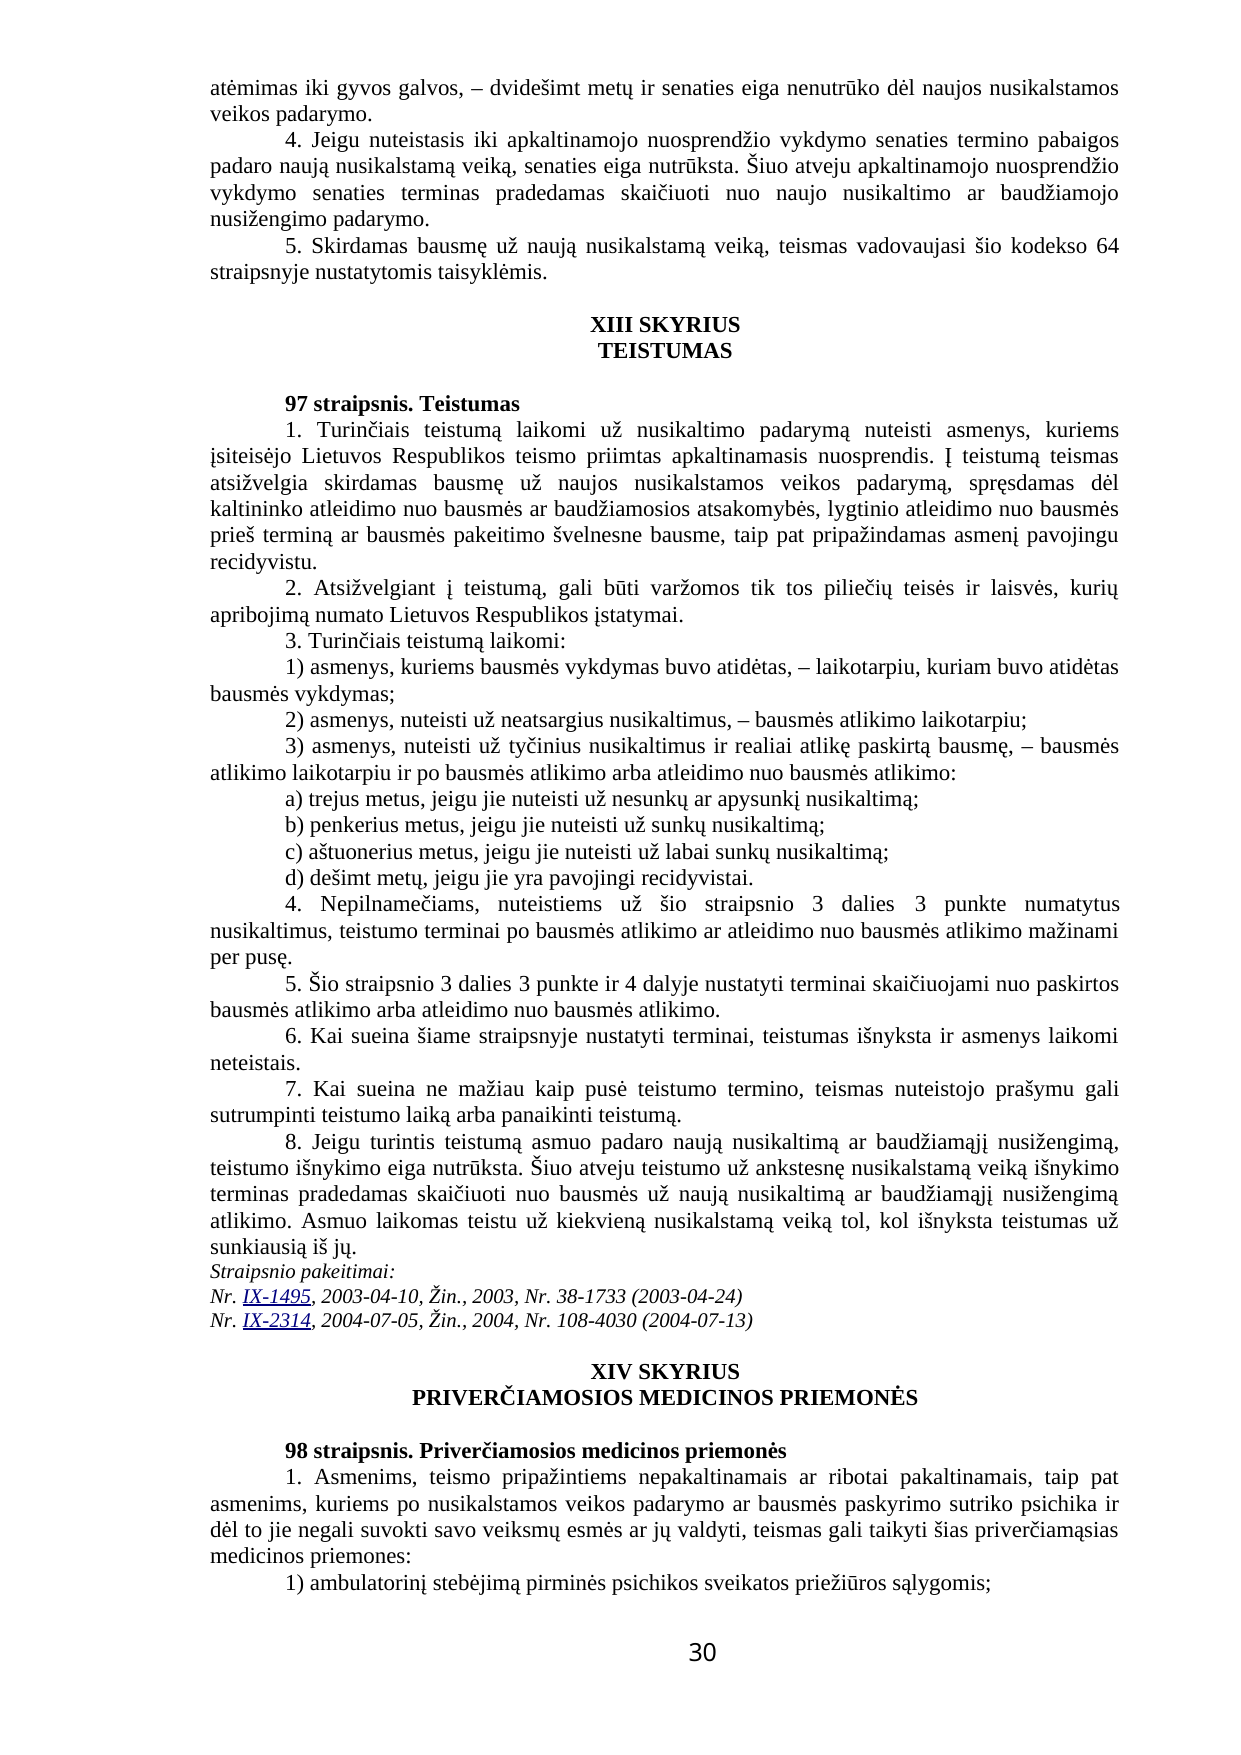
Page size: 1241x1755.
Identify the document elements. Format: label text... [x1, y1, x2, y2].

text a) trejus metus, jeigu jie nuteisti už nesunkų ar apysunkį nusikaltimą; [210, 785, 1120, 811]
text 3) asmenys, nuteisti už tyčinius nusikaltimus ir realiai atlikę paskirtą bausmę, – bausmės atlikimo laikotarpiu ir po bausmės atlikimo arba atleidimo nuo bausmės atlikimo: [210, 732, 1120, 785]
text TEISTUMAS [210, 337, 1120, 363]
text 2) asmenys, nuteisti už neatsargius nusikaltimus, – bausmės atlikimo laikotarpiu; [210, 706, 1120, 732]
text 5. Skirdamas bausmę už naują nusikalstamą veiką, teismas vadovaujasi šio kodekso 64 straipsnyje nustatytomis taisyklėmis. [210, 232, 1120, 284]
text Straipsnio pakeitimai: [210, 1259, 1120, 1283]
text 3. Turinčiais teistumą laikomi: [210, 627, 1120, 653]
text 7. Kai sueina ne mažiau kaip pusė teistumo termino, teismas nuteistojo prašymu gali sutrumpinti teistumo laiką arba panaikinti teistumą. [210, 1075, 1120, 1128]
text 1. Asmenims, teismo pripažintiems nepakaltinamais ar ribotai pakaltinamais, taip pat asmenims, kuriems po nusikalstamos veikos padarymo ar bausmės paskyrimo sutriko psichika ir dėl to jie negali suvokti savo veiksmų esmės ar jų valdyti, teismas gali taikyti šias priverčiamąsias medicinos priemones: [210, 1463, 1120, 1569]
text 5. Šio straipsnio 3 dalies 3 punkte ir 4 dalyje nustatyti terminai skaičiuojami nuo paskirtos bausmės atlikimo arba atleidimo nuo bausmės atlikimo. [210, 969, 1120, 1022]
subtitle XIV skyrius [210, 1358, 1120, 1384]
text XIII SKYRIUS [210, 311, 1120, 337]
text 98 straipsnis. Priverčiamosios medicinos priemonės [210, 1437, 1120, 1463]
text 2. Atsižvelgiant į teistumą, gali būti varžomos tik tos piliečių teisės ir laisvės, kurių apribojimą numato Lietuvos Respublikos įstatymai. [210, 574, 1120, 627]
text b) penkerius metus, jeigu jie nuteisti už sunkų nusikaltimą; [210, 811, 1120, 838]
text Priverčiamosios medicinos priemonės [210, 1384, 1120, 1411]
text Nr. IX-1495, 2003-04-10, Žin., 2003, Nr. 38-1733 (2003-04-24) [210, 1283, 1120, 1308]
text Nr. IX-2314, 2004-07-05, Žin., 2004, Nr. 108-4030 (2004-07-13) [210, 1308, 1120, 1332]
text 1. Turinčiais teistumą laikomi už nusikaltimo padarymą nuteisti asmenys, kuriems įsiteisėjo Lietuvos Respublikos teismo priimtas apkaltinamasis nuosprendis. Į teistumą teismas atsižvelgia skirdamas bausmę už naujos nusikalstamos veikos padarymą, spręsdamas dėl kaltininko atleidimo nuo bausmės ar baudžiamosios atsakomybės, lygtinio atleidimo nuo bausmės prieš terminą ar bausmės pakeitimo švelnesne bausme, taip pat pripažindamas asmenį pavojingu recidyvistu. [210, 416, 1120, 574]
text d) dešimt metų, jeigu jie yra pavojingi recidyvistai. [210, 864, 1120, 891]
text 4. Nepilnamečiams, nuteistiems už šio straipsnio 3 dalies 3 punkte numatytus nusikaltimus, teistumo terminai po bausmės atlikimo ar atleidimo nuo bausmės atlikimo mažinami per pusę. [210, 891, 1120, 969]
text 97 straipsnis. Teistumas [210, 390, 1120, 416]
text c) aštuonerius metus, jeigu jie nuteisti už labai sunkų nusikaltimą; [210, 838, 1120, 864]
text 1) ambulatorinį stebėjimą pirminės psichikos sveikatos priežiūros sąlygomis; [210, 1569, 1120, 1595]
text 6. Kai sueina šiame straipsnyje nustatyti terminai, teistumas išnyksta ir asmenys laikomi neteistais. [210, 1022, 1120, 1075]
text atėmimas iki gyvos galvos, – dvidešimt metų ir senaties eiga nenutrūko dėl naujos nusikalstamos veikos padarymo. [210, 73, 1120, 126]
text 8. Jeigu turintis teistumą asmuo padaro naują nusikaltimą ar baudžiamąjį nusižengimą, teistumo išnykimo eiga nutrūksta. Šiuo atveju teistumo už ankstesnę nusikalstamą veiką išnykimo terminas pradedamas skaičiuoti nuo bausmės už naują nusikaltimą ar baudžiamąjį nusižengimą atlikimo. Asmuo laikomas teistu už kiekvieną nusikalstamą veiką tol, kol išnyksta teistumas už sunkiausią iš jų. [210, 1128, 1120, 1259]
text 1) asmenys, kuriems bausmės vykdymas buvo atidėtas, – laikotarpiu, kuriam buvo atidėtas bausmės vykdymas; [210, 653, 1120, 706]
text 4. Jeigu nuteistasis iki apkaltinamojo nuosprendžio vykdymo senaties termino pabaigos padaro naują nusikalstamą veiką, senaties eiga nutrūksta. Šiuo atveju apkaltinamojo nuosprendžio vykdymo senaties terminas pradedamas skaičiuoti nuo naujo nusikaltimo ar baudžiamojo nusižengimo padarymo. [210, 126, 1120, 232]
